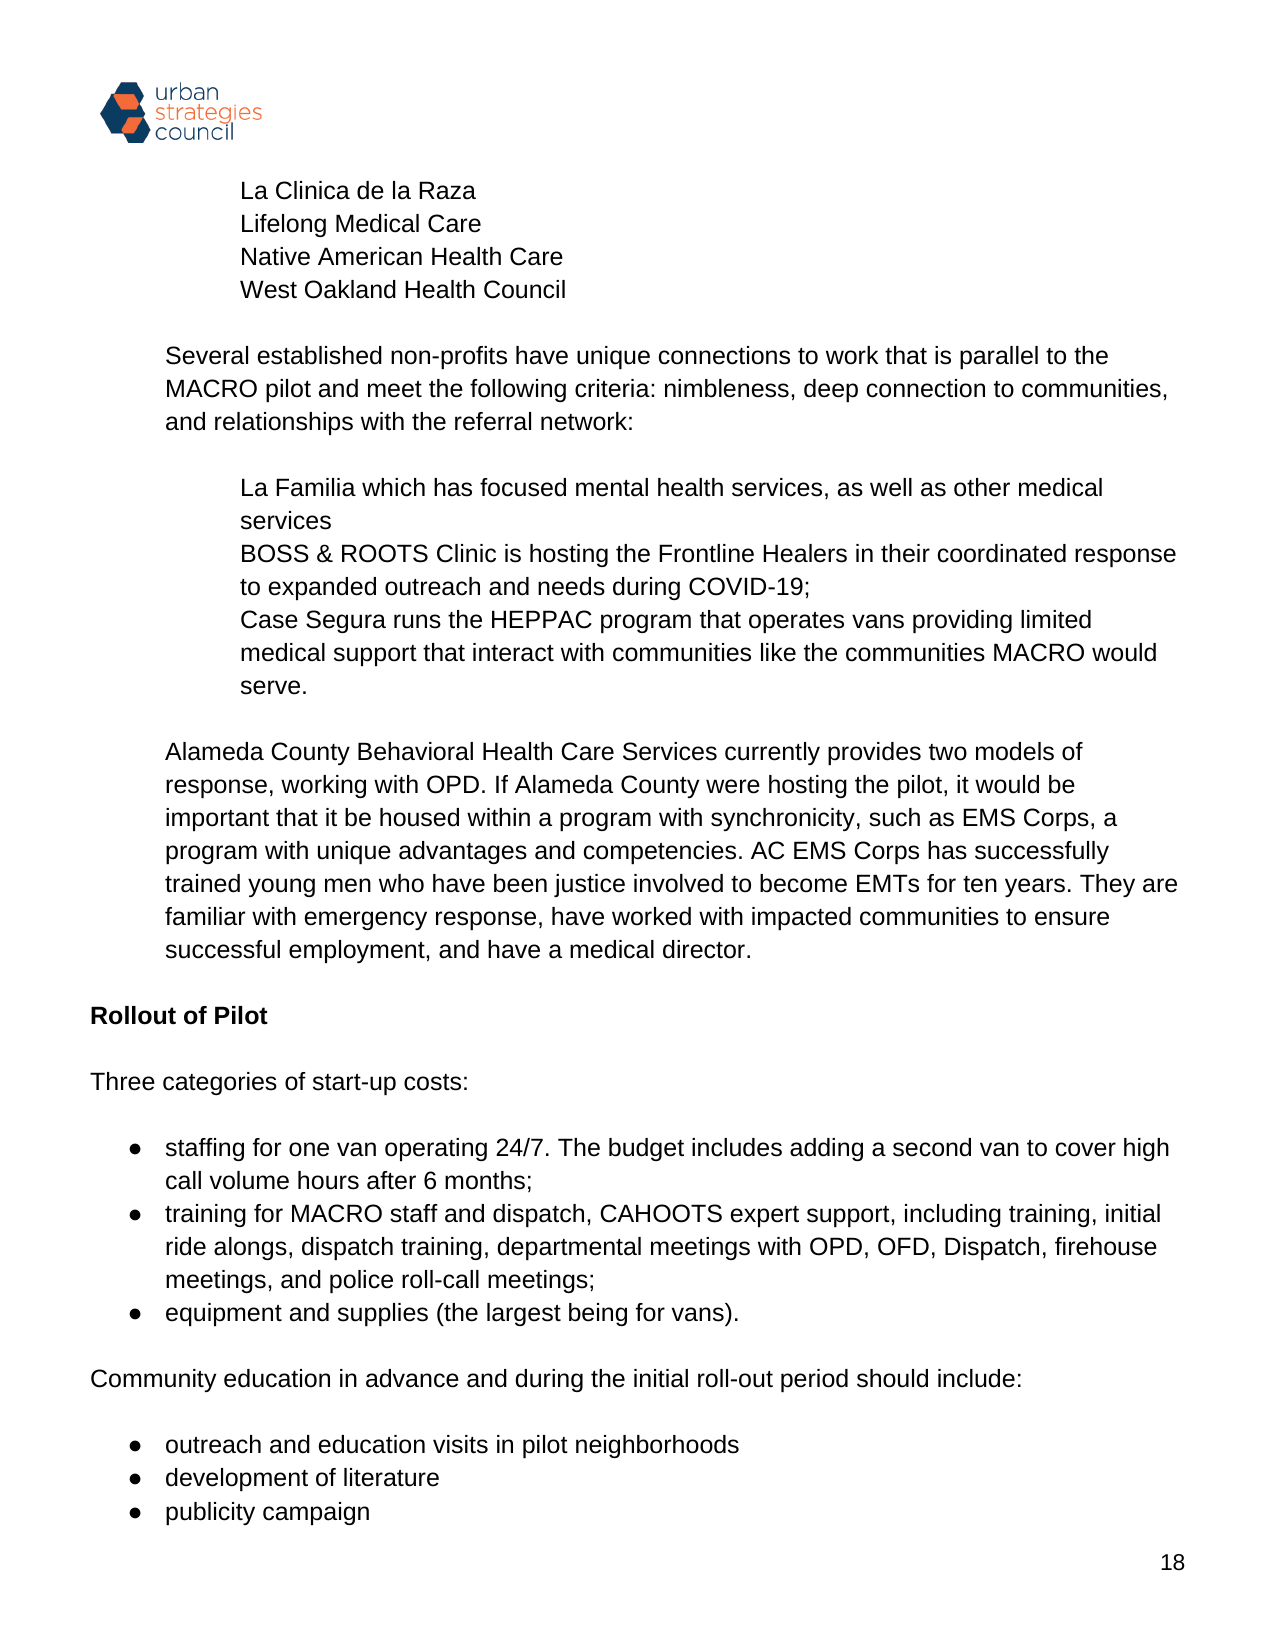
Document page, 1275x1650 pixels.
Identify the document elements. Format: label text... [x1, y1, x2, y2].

text Rollout of Pilot [90, 1001, 1185, 1030]
text Alameda County Behavioral Health Care Services currently provides two models of response, working with OPD. If Alameda County were hosting the pilot, it would be important that it be housed within a program with synchronicity, such as EMS Corps, a program with unique advantages and competencies. AC EMS Corps has successfully trained young men who have been justice involved to become EMTs for ten years. They are familiar with emergency response, have worked with impacted communities to ensure successful employment, and have a medical director. [165, 737, 1185, 964]
list development of literature [127, 1463, 1185, 1492]
list training for MACRO staff and dispatch, CAHOOTS expert support, including training, initial ride alongs, dispatch training, departmental meetings with OPD, OFD, Dispatch, firehouse meetings, and police roll-call meetings; [127, 1199, 1185, 1294]
text BOSS & ROOTS Clinic is hosting the Frontline Healers in their coordinated response to expanded outreach and needs during COVID-19; [240, 539, 1185, 601]
list publicity campaign [127, 1496, 1185, 1525]
list outreach and education visits in pilot neighborhoods [127, 1430, 1185, 1459]
text West Oakland Health Council [240, 275, 1185, 303]
text Native American Health Care [240, 242, 1185, 270]
text Community education in advance and during the initial roll-out period should include: [90, 1364, 1185, 1393]
list staffing for one van operating 24/7. The budget includes adding a second van to cover high call volume hours after 6 months; [127, 1133, 1185, 1195]
text Lifelong Medical Care [240, 209, 1185, 237]
text Case Segura runs the HEPPAC program that operates vans providing limited medical support that interact with communities like the communities MACRO would serve. [240, 605, 1185, 700]
picture [90, 75, 272, 150]
text La Familia which has focused mental health services, as well as other medical services [240, 473, 1185, 534]
text La Clinica de la Raza [240, 176, 1185, 204]
text Three categories of start-up costs: [90, 1067, 1185, 1096]
text Several established non-profits have unique connections to work that is parallel to the MACRO pilot and meet the following criteria: nimbleness, deep connection to communities, and relationships with the referral network: [165, 341, 1185, 436]
list equipment and supplies (the largest being for vans). [127, 1298, 1185, 1327]
